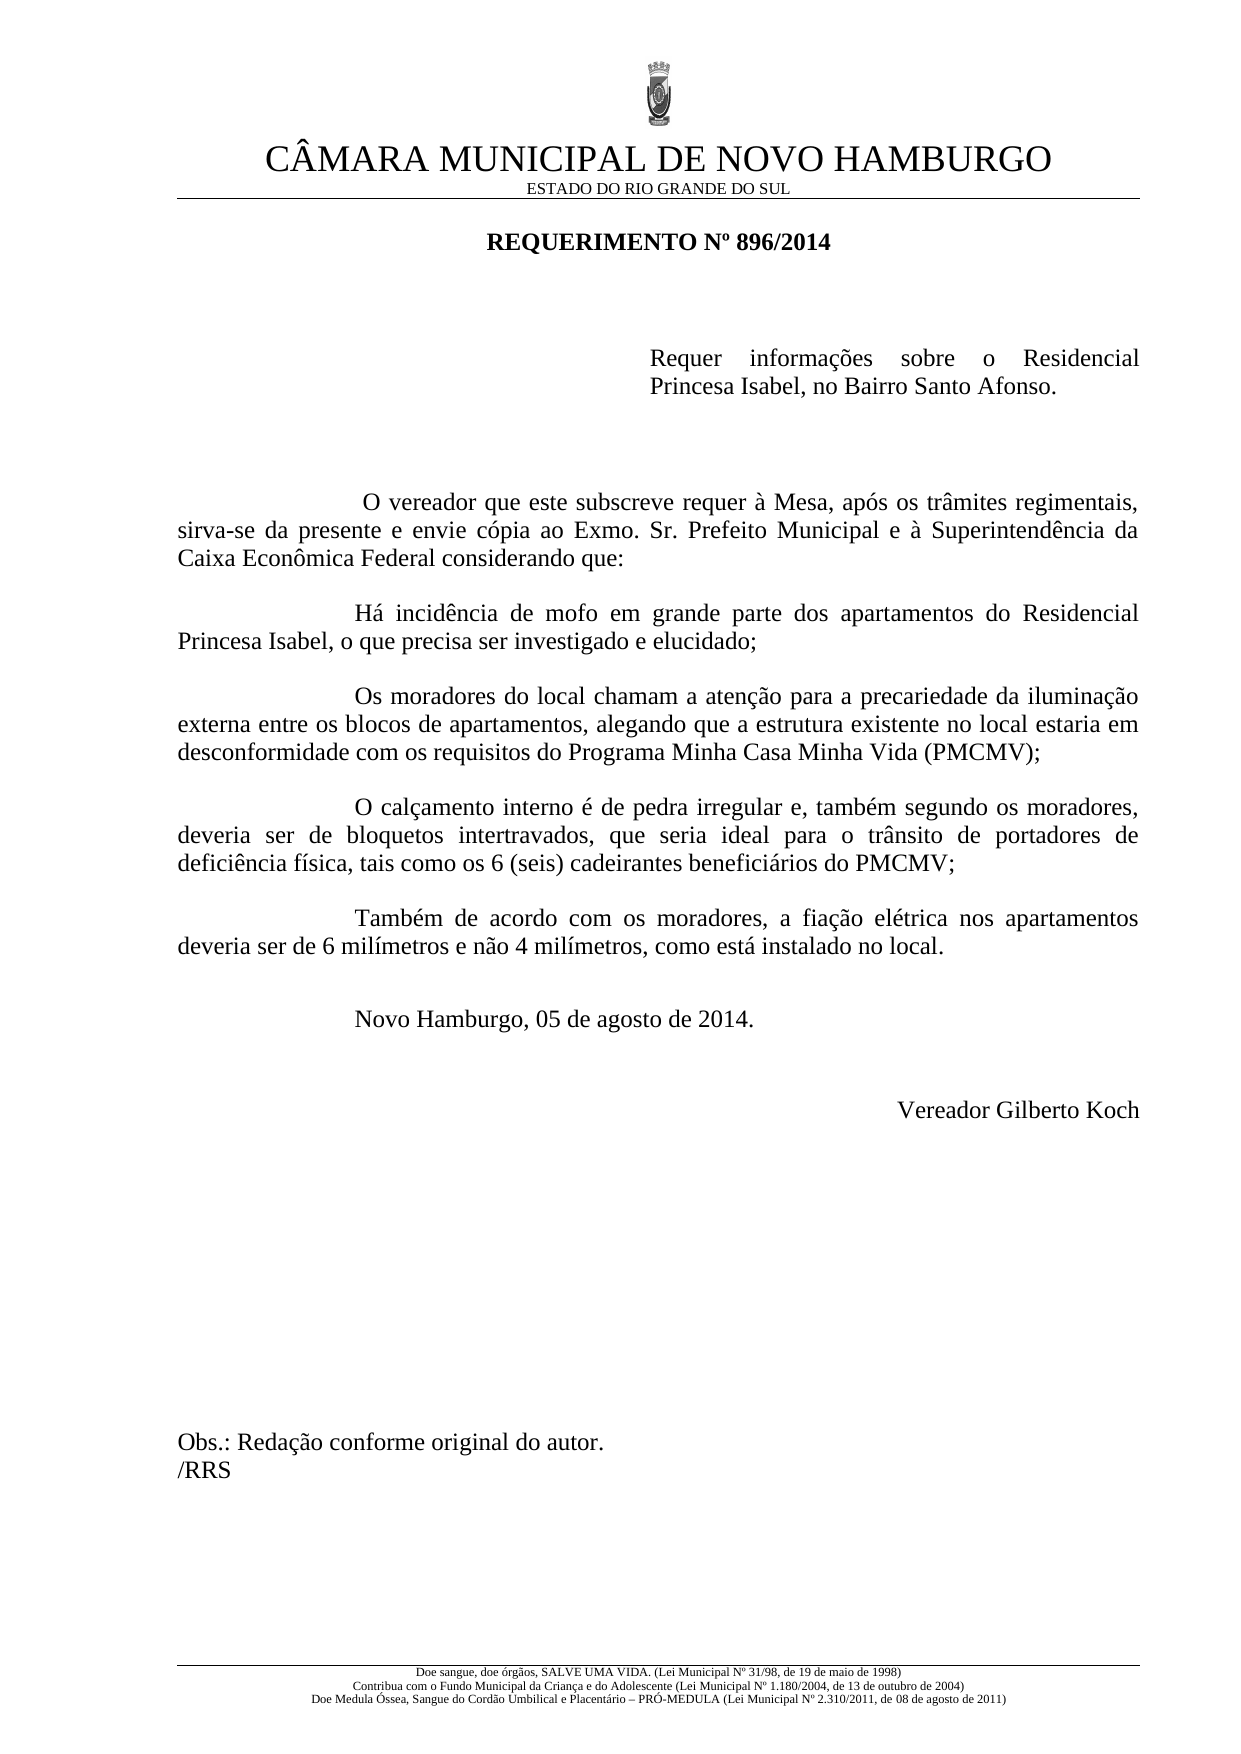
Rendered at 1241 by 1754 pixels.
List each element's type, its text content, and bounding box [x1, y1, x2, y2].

text Os moradores do local chamam a atenção para a precariedade da iluminação externa entre os blocos de apartamentos, alegando que a estrutura existente no local estaria em desconformidade com os requisitos do Programa Minha Casa Minha Vida (PMCMV); [177, 682, 1140, 766]
text Também de acordo com os moradores, a fiação elétrica nos apartamentos deveria ser de 6 milímetros e não 4 milímetros, como está instalado no local. [177, 904, 1140, 959]
text Vereador Gilberto Koch [177, 1096, 1140, 1123]
text O calçamento interno é de pedra irregular e, também segundo os moradores, deveria ser de bloquetos intertravados, que seria ideal para o trânsito de portadores de deficiência física, tais como os 6 (seis) cadeirantes beneficiários do PMCMV; [177, 793, 1140, 876]
text Obs.: Redação conforme original do autor. [177, 1428, 1140, 1456]
text /RRS [177, 1456, 1140, 1484]
title REQUERIMENTO Nº 896/2014 [177, 228, 1140, 256]
text Requer informações sobre o Residencial Princesa Isabel, no Bairro Santo Afonso. [649, 344, 1140, 400]
text Novo Hamburgo, 05 de agosto de 2014. [177, 1005, 1140, 1033]
text O vereador que este subscreve requer à Mesa, após os trâmites regimentais, sirva-se da presente e envie cópia ao Exmo. Sr. Prefeito Municipal e à Superintendência da Caixa Econômica Federal considerando que: [177, 488, 1140, 572]
text Há incidência de mofo em grande parte dos apartamentos do Residencial Princesa Isabel, o que precisa ser investigado e elucidado; [177, 599, 1140, 655]
